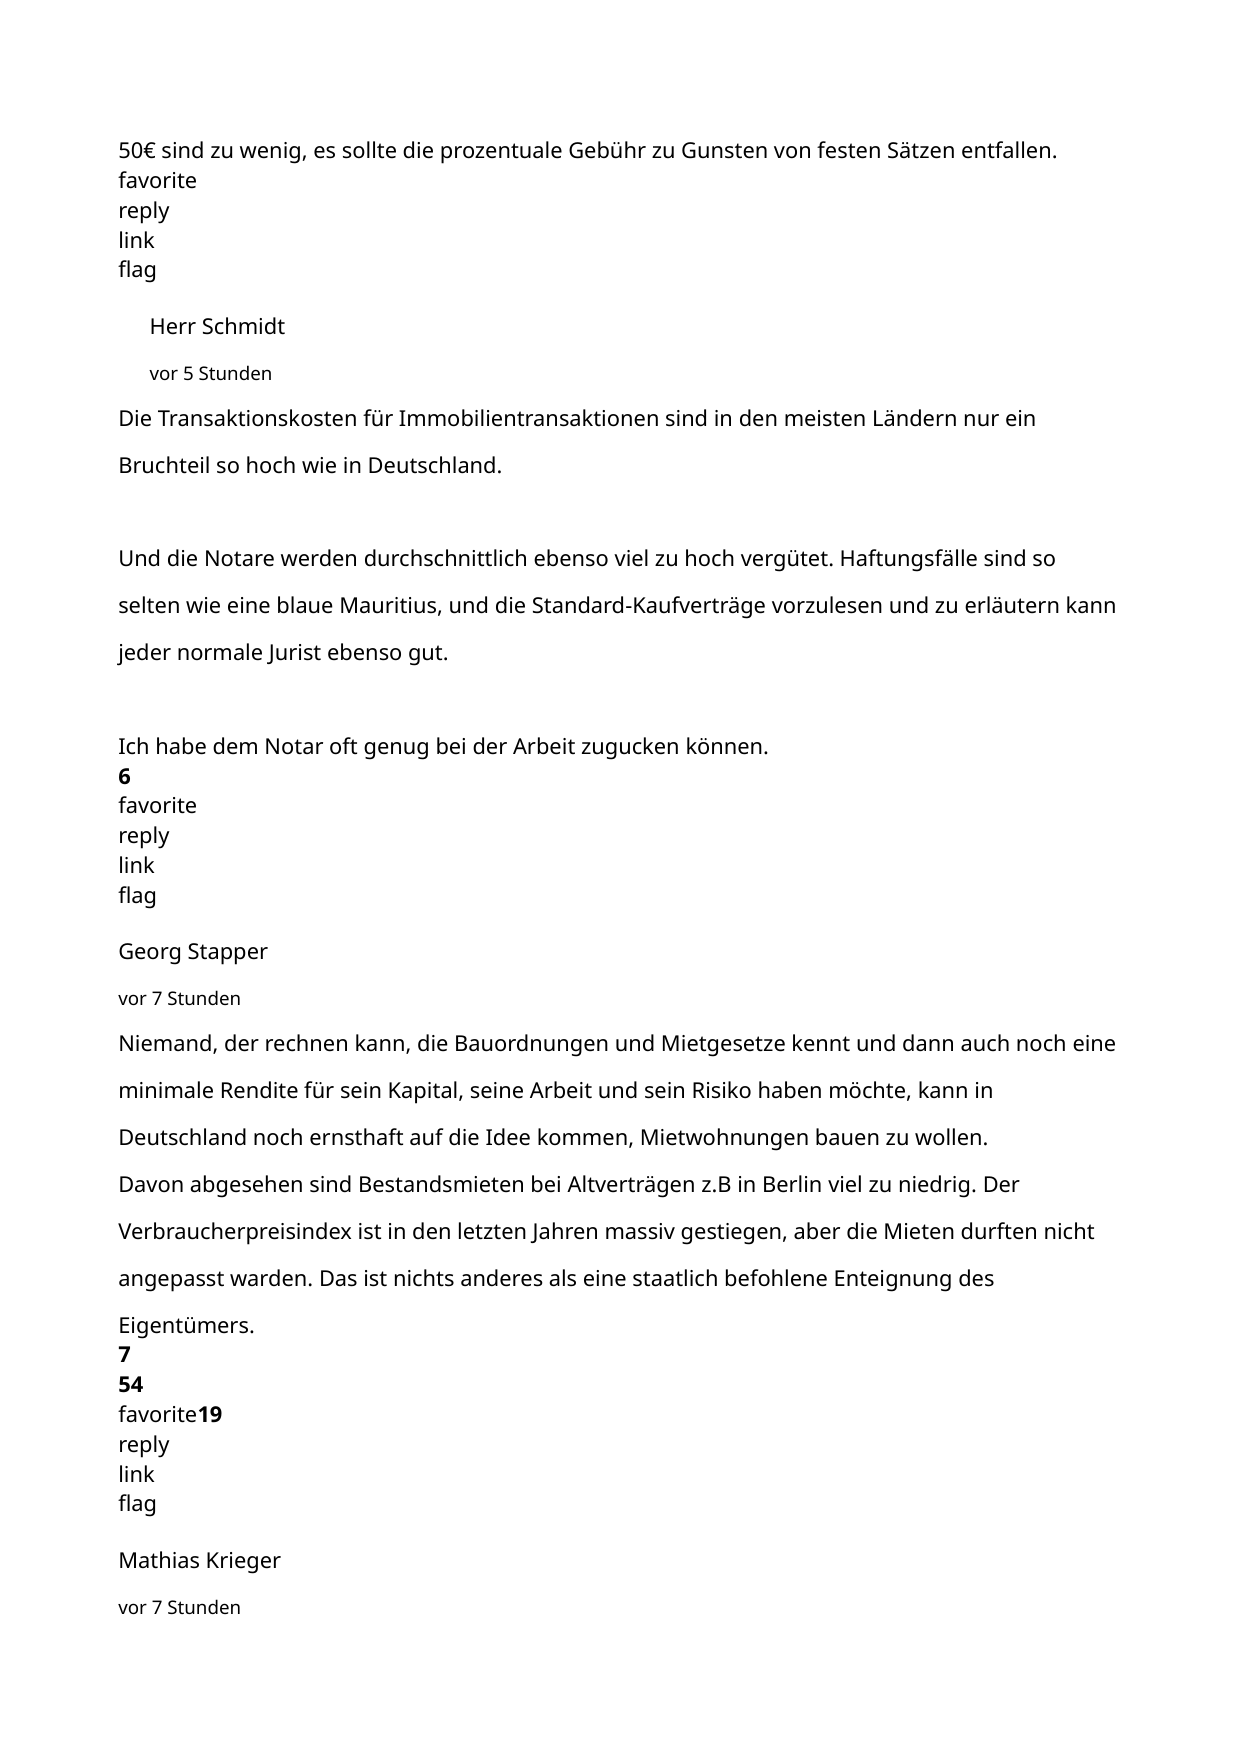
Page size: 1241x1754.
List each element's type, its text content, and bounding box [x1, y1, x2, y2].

text Georg Stapper [118, 925, 1114, 966]
text favorite [118, 791, 1122, 820]
text Niemand, der rechnen kann, die Bauordnungen und Mietgesetze kennt und dann auch noch eine minimale Rendite für sein Kapital, seine Arbeit und sein Risiko haben möchte, kann in Deutschland noch ernsthaft auf die Idee kommen, Mietwohnungen bauen zu wollen. Davon abgesehen sind Bestandsmieten bei Altverträgen z.B in Berlin viel zu niedrig. Der Verbraucherpreisindex ist in den letzten Jahren massiv gestiegen, aber die Mieten durften nicht angepasst warden. Das ist nichts anderes als eine staatlich befohlene Enteignung des Eigentümers. [118, 1011, 1122, 1339]
text vor 7 Stunden [118, 982, 1122, 1011]
text 54 [118, 1369, 1122, 1399]
text link [118, 1458, 1122, 1488]
text 6 [118, 761, 1122, 791]
text vor 7 Stunden [118, 1590, 1122, 1620]
text reply [118, 820, 1122, 850]
text Die Transaktionskosten für Immobilientransaktionen sind in den meisten Ländern nur ein Bruchteil so hoch wie in Deutschland. Und die Notare werden durchschnittlich ebenso viel zu hoch vergütet. Haftungsfälle sind so selten wie eine blaue Mauritius, und die Standard-Kaufverträge vorzulesen und zu erläutern kann jeder normale Jurist ebenso gut. Ich habe dem Notar oft genug bei der Arbeit zugucken können. [118, 386, 1122, 761]
text link [118, 224, 1122, 254]
text link [118, 850, 1122, 880]
text vor 5 Stunden [149, 356, 1122, 386]
text reply [118, 195, 1122, 224]
text 7 [118, 1339, 1122, 1369]
text favorite [118, 165, 1122, 195]
text flag [118, 1488, 1122, 1518]
text Mathias Krieger [118, 1534, 1114, 1574]
text 50€ sind zu wenig, es sollte die prozentuale Gebühr zu Gunsten von festen Sätzen entfallen. [118, 118, 1122, 165]
text flag [118, 254, 1122, 284]
text reply [118, 1429, 1122, 1458]
text favorite19 [118, 1399, 1122, 1429]
text Herr Schmidt [149, 300, 1114, 340]
text flag [118, 880, 1122, 910]
